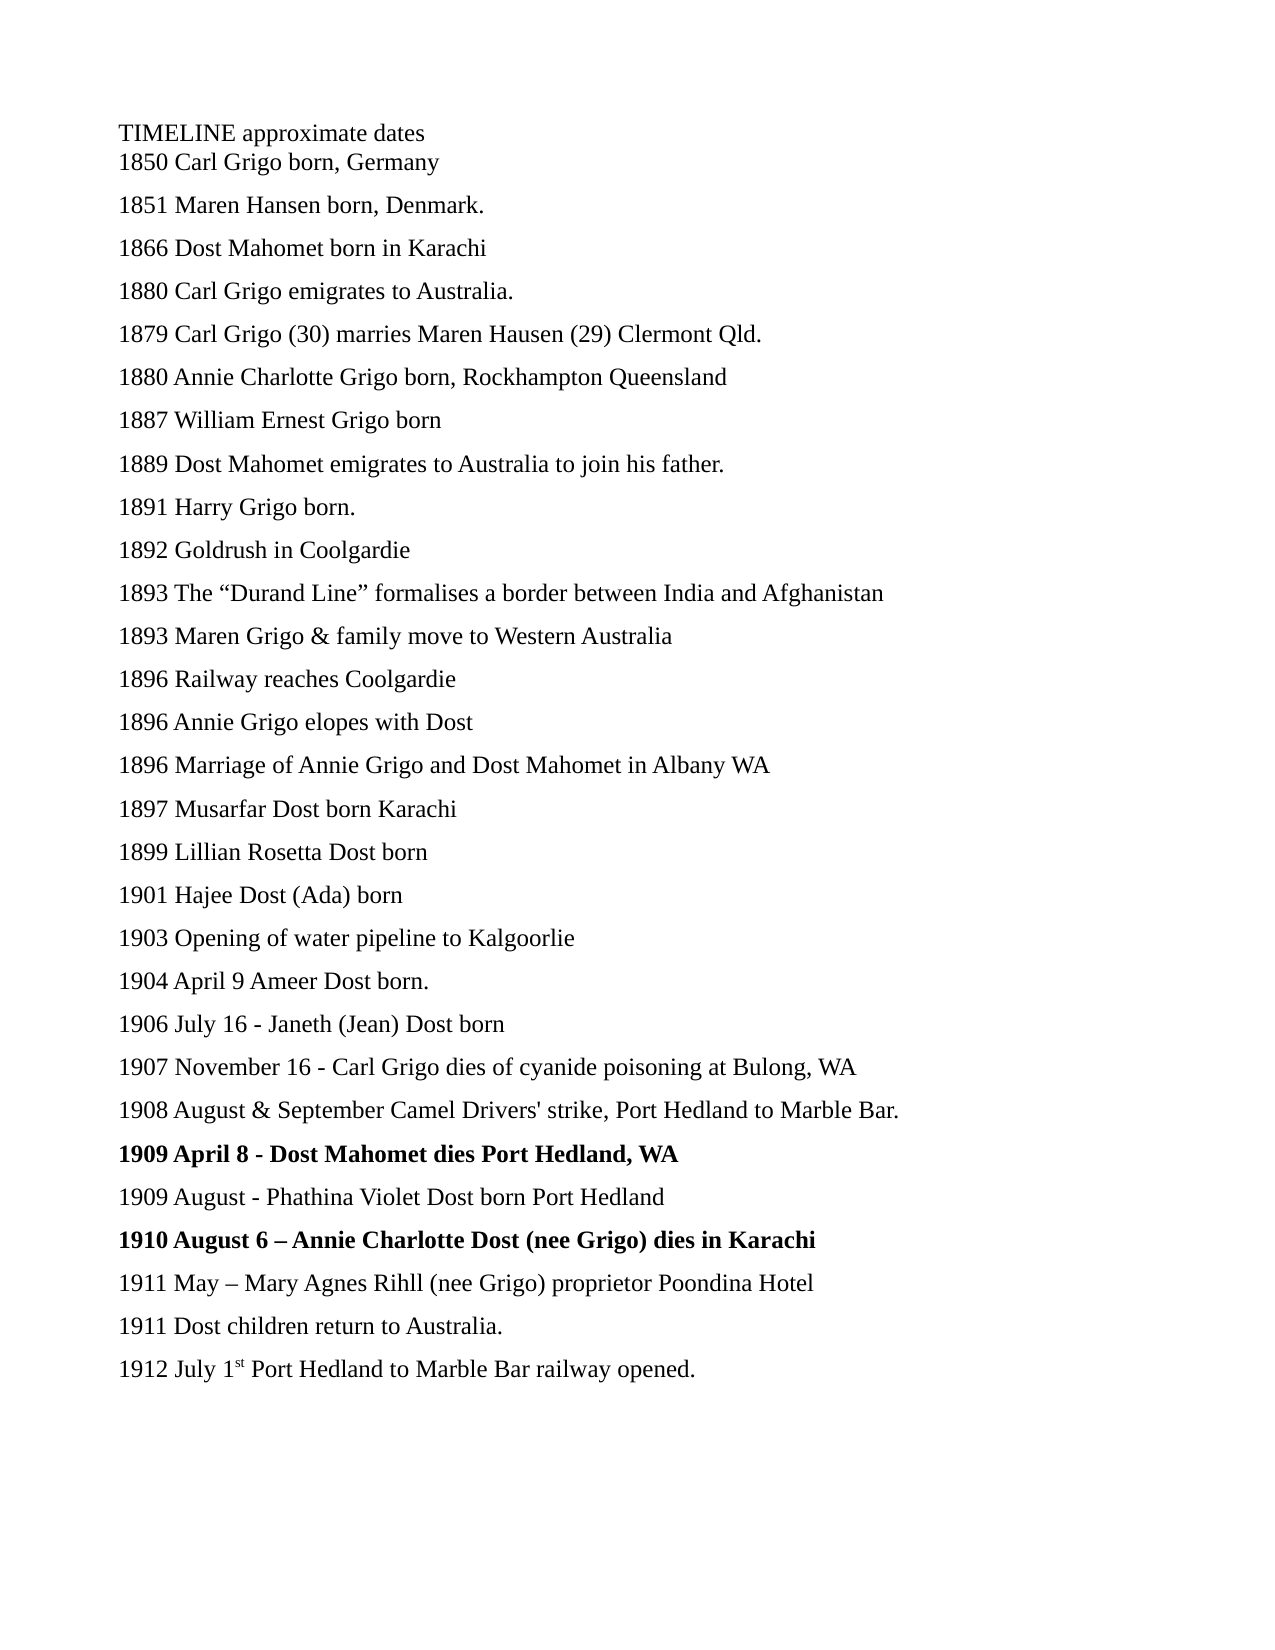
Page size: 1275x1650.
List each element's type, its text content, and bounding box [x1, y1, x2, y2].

text 1907 November 16 - Carl Grigo dies of cyanide poisoning at Bulong, WA [118, 1052, 1157, 1081]
text 1904 April 9 Ameer Dost born. [118, 966, 1157, 995]
text 1899 Lillian Rosetta Dost born [118, 837, 1157, 866]
text TIMELINE approximate dates [118, 118, 1157, 147]
text 1893 The “Durand Line” formalises a border between India and Afghanistan [118, 578, 1157, 607]
text 1893 Maren Grigo & family move to Western Australia [118, 621, 1157, 650]
text 1896 Annie Grigo elopes with Dost [118, 707, 1157, 736]
text 1891 Harry Grigo born. [118, 492, 1157, 521]
text 1879 Carl Grigo (30) marries Maren Hausen (29) Clermont Qld. [118, 319, 1157, 348]
text 1896 Railway reaches Coolgardie [118, 664, 1157, 693]
text 1897 Musarfar Dost born Karachi [118, 794, 1157, 822]
text 1912 July 1st Port Hedland to Marble Bar railway opened. [118, 1354, 1157, 1383]
text 1896 Marriage of Annie Grigo and Dost Mahomet in Albany WA [118, 751, 1157, 779]
text 1850 Carl Grigo born, Germany [118, 147, 1157, 176]
text 1889 Dost Mahomet emigrates to Australia to join his father. [118, 449, 1157, 477]
text 1903 Opening of water pipeline to Kalgoorlie [118, 923, 1157, 952]
text 1880 Annie Charlotte Grigo born, Rockhampton Queensland [118, 362, 1157, 391]
text 1908 August & September Camel Drivers' strike, Port Hedland to Marble Bar. [118, 1096, 1157, 1124]
text 1909 April 8 - Dost Mahomet dies Port Hedland, WA [118, 1139, 1157, 1167]
text 1901 Hajee Dost (Ada) born [118, 880, 1157, 909]
text 1892 Goldrush in Coolgardie [118, 535, 1157, 564]
text 1910 August 6 – Annie Charlotte Dost (nee Grigo) dies in Karachi [118, 1225, 1157, 1254]
text 1851 Maren Hansen born, Denmark. [118, 190, 1157, 219]
text 1887 William Ernest Grigo born [118, 406, 1157, 434]
text 1906 July 16 - Janeth (Jean) Dost born [118, 1009, 1157, 1038]
text 1911 May – Mary Agnes Rihll (nee Grigo) proprietor Poondina Hotel [118, 1268, 1157, 1297]
text 1880 Carl Grigo emigrates to Australia. [118, 276, 1157, 305]
text 1909 August - Phathina Violet Dost born Port Hedland [118, 1182, 1157, 1211]
text 1911 Dost children return to Australia. [118, 1311, 1157, 1340]
text 1866 Dost Mahomet born in Karachi [118, 233, 1157, 262]
